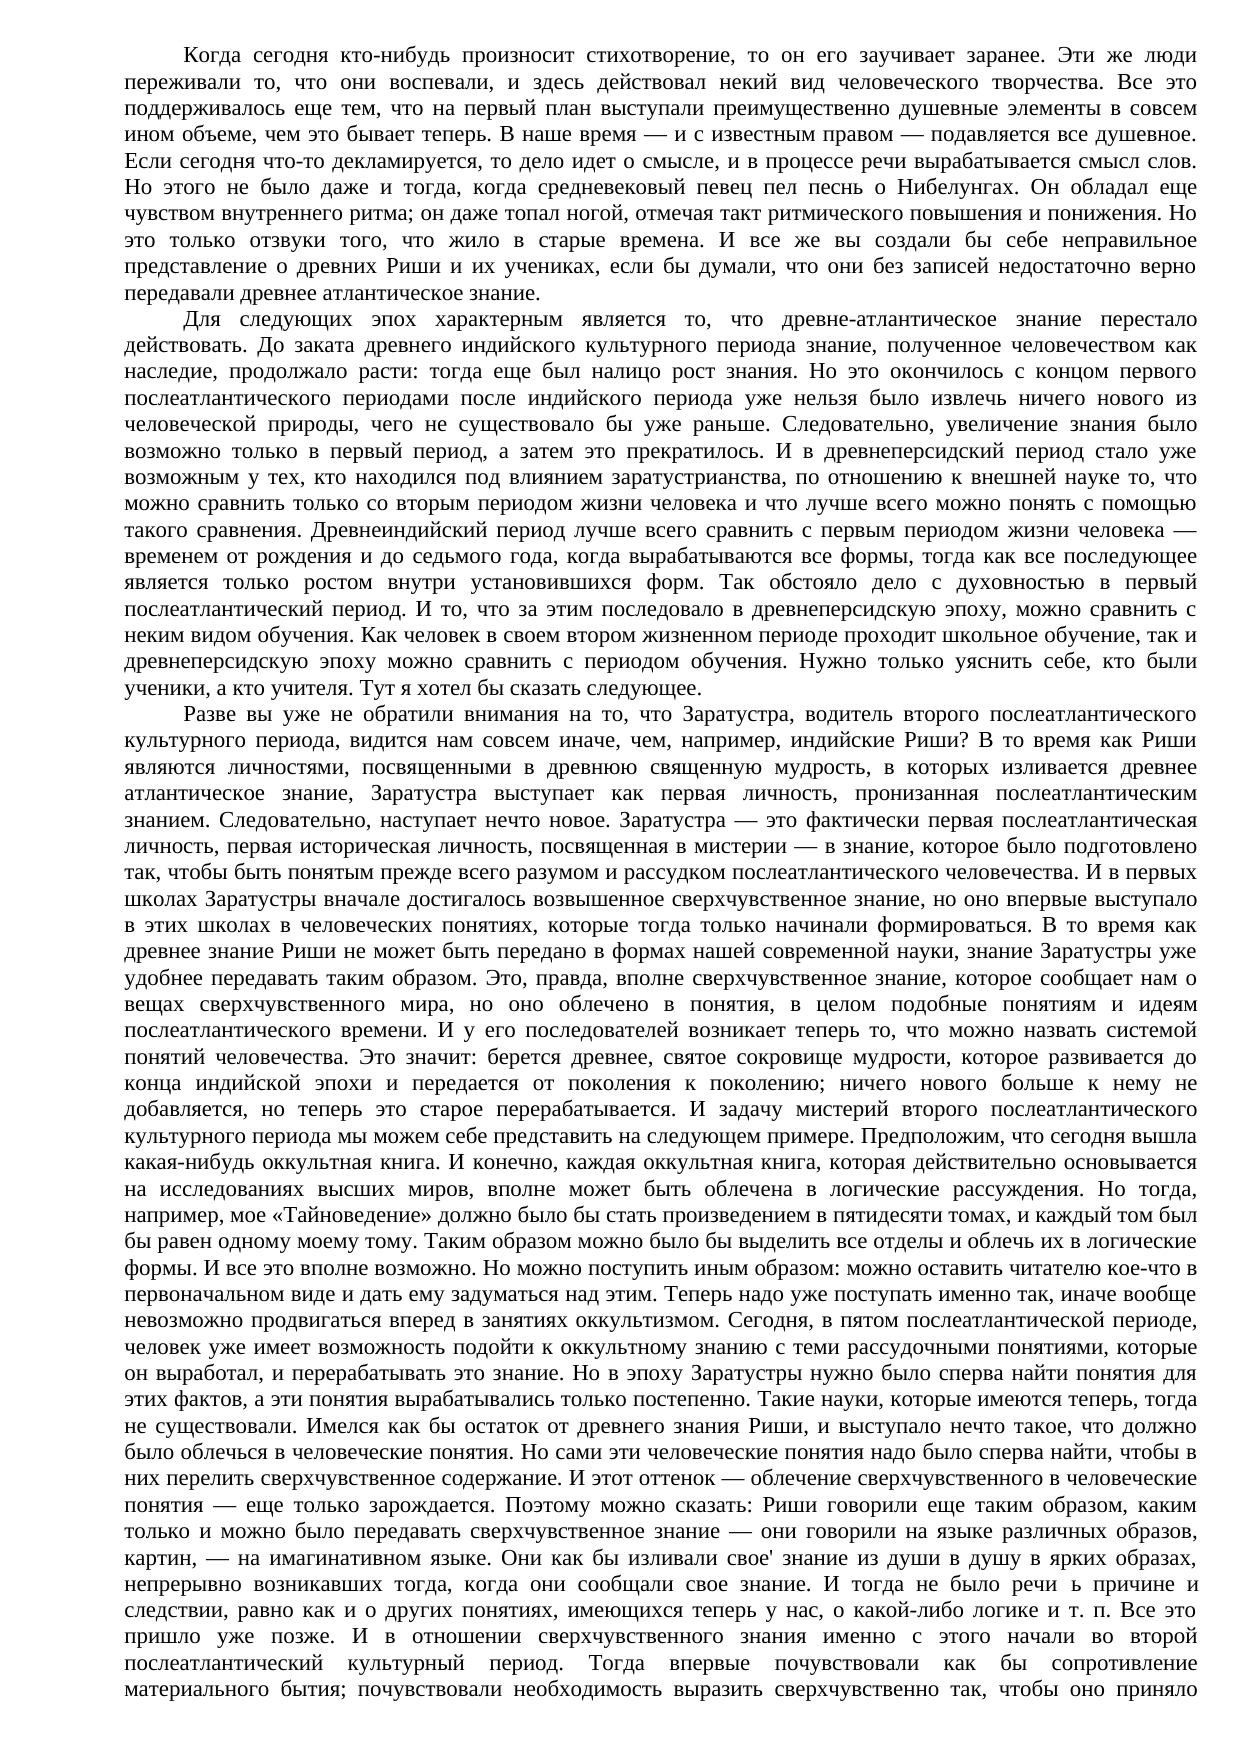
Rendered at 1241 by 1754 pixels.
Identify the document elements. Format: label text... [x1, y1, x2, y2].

text Разве вы уже не обратили внимания на то, что Заратустра, водитель второго послеатлантического культурного периода, видится нам совсем иначе, чем, например, индийские Риши? В то время как Риши являются личностями, посвященными в древнюю священную мудрость, в которых изливается древнее атлантическое знание, Заратустра выступает как первая личность, пронизанная послеатлантическим знанием. Следовательно, наступает нечто новое. Заратустра — это фактически первая послеатлантическая личность, первая историческая личность, посвященная в мистерии — в знание, которое было подготовлено так, чтобы быть понятым прежде всего разумом и рассудком послеатлантического человечества. И в первых школах Заратустры вначале достигалось возвышенное сверхчувственное знание, но оно впервые выступало в этих школах в человеческих понятиях, которые тогда только начинали формироваться. В то время как древнее знание Риши не может быть передано в формах нашей современной науки, знание Заратустры уже удобнее передавать таким образом. Это, правда, вполне сверхчувственное знание, которое сообщает нам о вещах сверхчувственного мира, но оно облечено в понятия, в целом подобные понятиям и идеям послеатлантического времени. И у его последователей возникает теперь то, что можно назвать системой понятий человечества. Это значит: берется древнее, святое сокровище мудрости, которое развивается до конца индийской эпохи и передается от поколения к поколению; ничего нового больше к нему не добавляется, но теперь это старое перерабатывается. И задачу мистерий второго послеатлантического культурного периода мы можем себе представить на следующем примере. Предположим, что сегодня вышла какая-нибудь оккультная книга. И конечно, каждая оккультная книга, которая действительно основывается на исследованиях высших миров, вполне может быть облечена в логические рассуждения. Но тогда, например, мое «Тайноведение» должно было бы стать произведением в пятидесяти томах, и каждый том был бы равен одному моему тому. Таким образом можно было бы выделить все отделы и облечь их в логические формы. И все это вполне возможно. Но можно поступить иным образом: можно оставить читателю кое-что в первоначальном виде и дать ему задуматься над этим. Теперь надо уже поступать именно так, иначе вообще невозможно продвигаться вперед в занятиях оккультизмом. Сегодня, в пятом послеатлантической периоде, человек уже имеет возможность подойти к оккультному знанию с теми рассудочными понятиями, которые он выработал, и перерабатывать это знание. Но в эпоху Заратустры нужно было сперва найти понятия для этих фактов, а эти понятия вырабатывались только постепенно. Такие науки, которые имеются теперь, тогда не существовали. Имелся как бы остаток от древнего знания Риши, и выступало нечто такое, что должно было облечься в человеческие понятия. Но сами эти человеческие понятия надо было сперва найти, чтобы в них перелить сверхчувственное содержание. И этот оттенок — облечение сверхчувственного в человеческие понятия — еще только зарождается. Поэтому можно сказать: Риши говорили еще таким образом, каким только и можно было передавать сверхчувственное знание — они говорили на языке различных образов, картин, — на имагинативном языке. Они как бы изливали свое' знание из души в душу в ярких образах, непрерывно возникавших тогда, когда они сообщали свое знание. И тогда не было речи ь причине и следствии, равно как и о других понятиях, имеющихся теперь у нас, о какой-либо логике и т. п. Все это пришло уже позже. И в отношении сверхчувственного знания именно с этого начали во второй послеатлантический культурный период. Тогда впервые почувствовали как бы сопротивление материального бытия; почувствовали необходимость выразить сверхчувственно так, чтобы оно приняло [124, 700, 1199, 1702]
text Когда сегодня кто-нибудь произносит стихотворение, то он его заучивает заранее. Эти же люди переживали то, что они воспевали, и здесь действовал некий вид человеческого творчества. Все это поддерживалось еще тем, что на первый план выступали преимущественно душевные элементы в совсем ином объеме, чем это бывает теперь. В наше время — и с известным правом — подавляется все душевное. Если сегодня что-то декламируется, то дело идет о смысле, и в процессе речи вырабатывается смысл слов. Но этого не было даже и тогда, когда средневековый певец пел песнь о Нибелунгах. Он обладал еще чувством внутреннего ритма; он даже топал ногой, отмечая такт ритмического повышения и понижения. Но это только отзвуки того, что жило в старые времена. И все же вы создали бы себе неправильное представление о древних Риши и их учениках, если бы думали, что они без записей недостаточно верно передавали древнее атлантическое знание. [124, 41, 1199, 305]
text Для следующих эпох характерным является то, что древне-атлантическое знание перестало действовать. До заката древнего индийского культурного периода знание, полученное человечеством как наследие, продолжало расти: тогда еще был налицо рост знания. Но это окончилось с концом первого послеатлантического периодами после индийского периода уже нельзя было извлечь ничего нового из человеческой природы, чего не существовало бы уже раньше. Следовательно, увеличение знания было возможно только в первый период, а затем это прекратилось. И в древнеперсидский период стало уже возможным у тех, кто находился под влиянием заратустрианства, по отношению к внешней науке то, что можно сравнить только со вторым периодом жизни человека и что лучше всего можно понять с помощью такого сравнения. Древнеиндийский период лучше всего сравнить с первым периодом жизни человека — временем от рождения и до седьмого года, когда вырабатываются все формы, тогда как все последующее является только ростом внутри установившихся форм. Так обстояло дело с духовностью в первый послеатлантический период. И то, что за этим последовало в древнеперсидскую эпоху, можно сравнить с неким видом обучения. Как человек в своем втором жизненном периоде проходит школьное обучение, так и древнеперсидскую эпоху можно сравнить с периодом обучения. Нужно только уяснить себе, кто были ученики, а кто учителя. Тут я хотел бы сказать следующее. [124, 305, 1199, 700]
